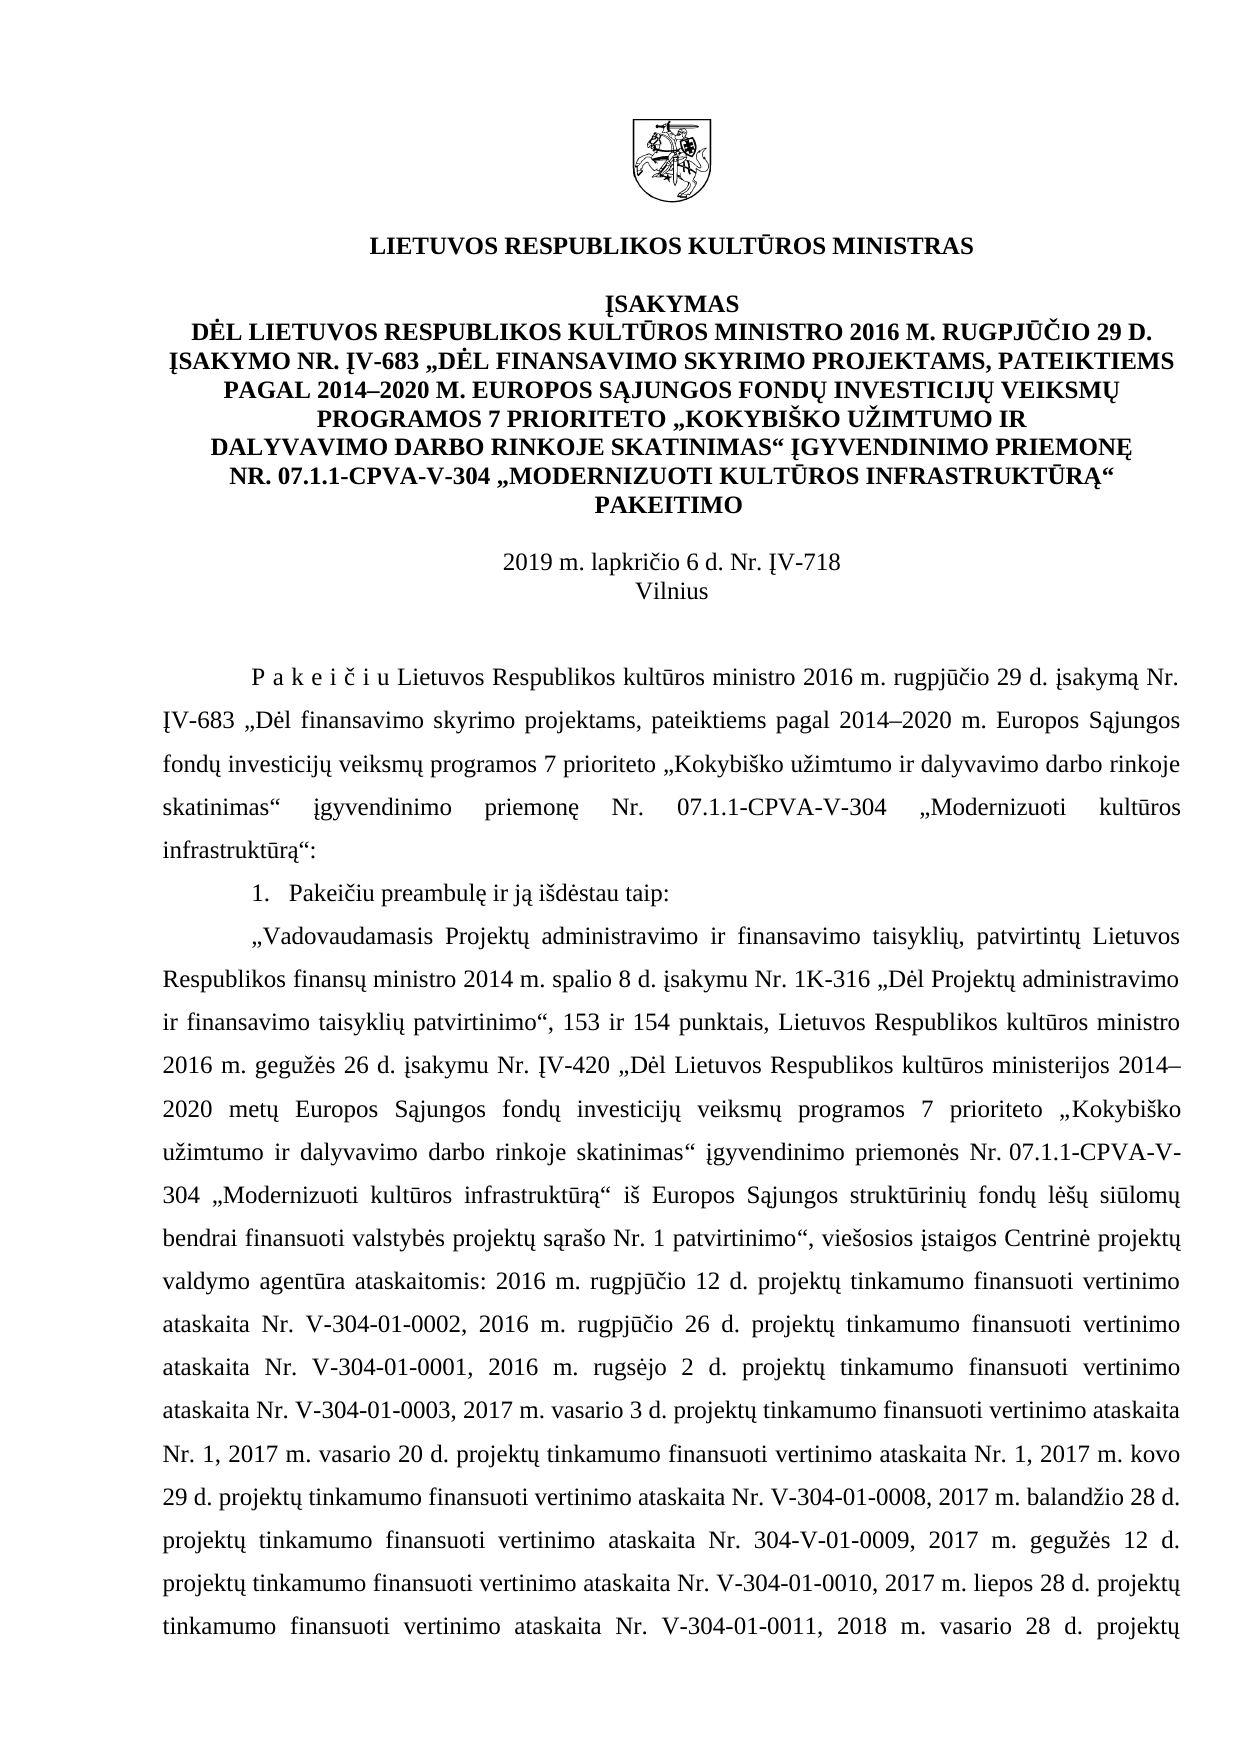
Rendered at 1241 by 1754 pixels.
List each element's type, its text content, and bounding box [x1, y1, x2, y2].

text Vilnius [162, 576, 1181, 605]
text „Vadovaudamasis Projektų administravimo ir finansavimo taisyklių, patvirtintų Lietuvos Respublikos finansų ministro 2014 m. spalio 8 d. įsakymu Nr. 1K-316 „Dėl Projektų administravimo ir finansavimo taisyklių patvirtinimo“, 153 ir 154 punktais, Lietuvos Respublikos kultūros ministro 2016 m. gegužės 26 d. įsakymu Nr. ĮV-420 „Dėl Lietuvos Respublikos kultūros ministerijos 2014–2020 metų Europos Sąjungos fondų investicijų veiksmų programos 7 prioriteto „Kokybiško užimtumo ir dalyvavimo darbo rinkoje skatinimas“ įgyvendinimo priemonės Nr. 07.1.1-CPVA-V-304 „Modernizuoti kultūros infrastruktūrą“ iš Europos Sąjungos struktūrinių fondų lėšų siūlomų bendrai finansuoti valstybės projektų sąrašo Nr. 1 patvirtinimo“, viešosios įstaigos Centrinė projektų valdymo agentūra ataskaitomis: 2016 m. rugpjūčio 12 d. projektų tinkamumo finansuoti vertinimo ataskaita Nr. V-304-01-0002, 2016 m. rugpjūčio 26 d. projektų tinkamumo finansuoti vertinimo ataskaita Nr. V-304-01-0001, 2016 m. rugsėjo 2 d. projektų tinkamumo finansuoti vertinimo ataskaita Nr. V-304-01-0003, 2017 m. vasario 3 d. projektų tinkamumo finansuoti vertinimo ataskaita Nr. 1, 2017 m. vasario 20 d. projektų tinkamumo finansuoti vertinimo ataskaita Nr. 1, 2017 m. kovo 29 d. projektų tinkamumo finansuoti vertinimo ataskaita Nr. V-304-01-0008, 2017 m. balandžio 28 d. projektų tinkamumo finansuoti vertinimo ataskaita Nr. 304-V-01-0009, 2017 m. gegužės 12 d. projektų tinkamumo finansuoti vertinimo ataskaita Nr. V-304-01-0010, 2017 m. liepos 28 d. projektų tinkamumo finansuoti vertinimo ataskaita Nr. V-304-01-0011, 2018 m. vasario 28 d. projektų [162, 921, 1181, 1640]
text LIETUVOS RESPUBLIKOS KULTŪROS MINISTRAS [162, 231, 1181, 260]
text DĖL LIETUVOS RESPUBLIKOS KULTŪROS MINISTRO 2016 M. RUGPJŪČIO 29 D. ĮSAKYMO NR. ĮV-683 „DĖL FINANSAVIMO SKYRIMO PROJEKTAMS, PATEIKTIEMS PAGAL 2014–2020 M. EUROPOS SĄJUNGOS FONDŲ INVESTICIJŲ VEIKSMŲ PROGRAMOS 7 PRIORITETO „KOKYBIŠKO UŽIMTUMO IR [162, 317, 1181, 432]
text ĮSAKYMAS [162, 289, 1181, 317]
text 1. Pakeičiu preambulę ir ją išdėstau taip: [251, 878, 1181, 907]
text DALYVAVIMO DARBO RINKOJE SKATINIMAS“ ĮGYVENDINIMO PRIEMONĘ NR. 07.1.1-CPVA-V-304 „MODERNIZUOTI KULTŪROS INFRASTRUKTŪRĄ“ PAKEITIMO [162, 432, 1181, 519]
text P a k e i č i u Lietuvos Respublikos kultūros ministro 2016 m. rugpjūčio 29 d. įsakymą Nr. ĮV-683 „Dėl finansavimo skyrimo projektams, pateiktiems pagal 2014–2020 m. Europos Sąjungos fondų investicijų veiksmų programos 7 prioriteto „Kokybiško užimtumo ir dalyvavimo darbo rinkoje skatinimas“ įgyvendinimo priemonę Nr. 07.1.1-CPVA-V-304 „Modernizuoti kultūros infrastruktūrą“: [162, 662, 1181, 864]
text 2019 m. lapkričio 6 d. Nr. ĮV-718 [162, 547, 1181, 576]
